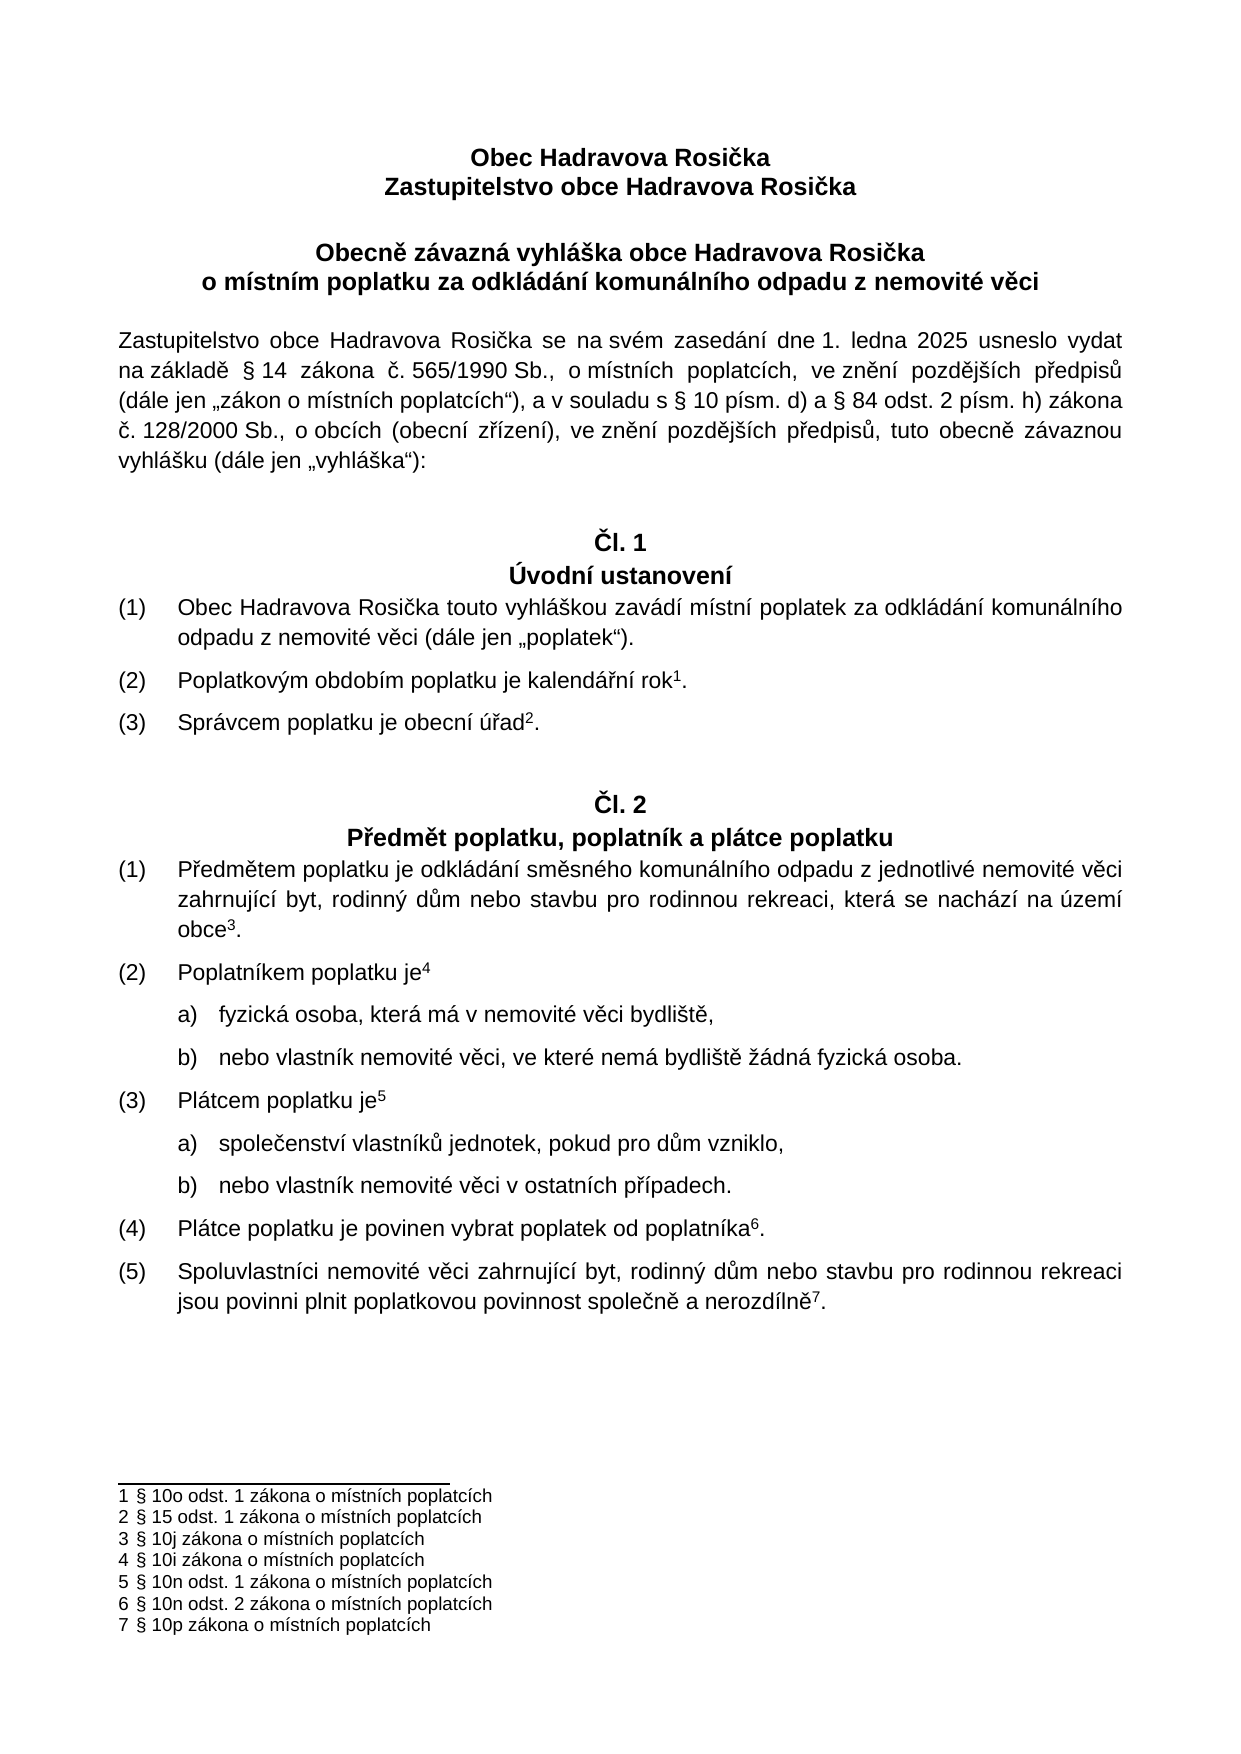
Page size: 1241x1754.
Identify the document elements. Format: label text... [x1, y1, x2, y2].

list fyzická osoba, která má v nemovité věci bydliště, [177, 1001, 1122, 1028]
list § 10n odst. 1 zákona o místních poplatcích [118, 1571, 1122, 1592]
list Spoluvlastníci nemovité věci zahrnující byt, rodinný dům nebo stavbu pro rodinnou rekreaci jsou povinni plnit poplatkovou povinnost společně a nerozdílně. [118, 1258, 1122, 1314]
subtitle Obecně závazná vyhláška obce Hadravova Rosička o místním poplatku za odkládání komunálního odpadu z nemovité věci [118, 238, 1122, 295]
subtitle Čl. 1 Úvodní ustanovení [118, 528, 1122, 589]
list Obec Hadravova Rosička touto vyhláškou zavádí místní poplatek za odkládání komunálního odpadu z nemovité věci (dále jen „poplatek“). [118, 594, 1122, 650]
list nebo vlastník nemovité věci, ve které nemá bydliště žádná fyzická osoba. [177, 1044, 1122, 1071]
list Poplatníkem poplatku je [118, 959, 1122, 985]
list nebo vlastník nemovité věci v ostatních případech. [177, 1172, 1122, 1199]
list Předmětem poplatku je odkládání směsného komunálního odpadu z jednotlivé nemovité věci zahrnující byt, rodinný dům nebo stavbu pro rodinnou rekreaci, která se nachází na území obce. [118, 856, 1122, 942]
text Zastupitelstvo obce Hadravova Rosička se na svém zasedání dne 1. ledna 2025 usneslo vydat na základě § 14 zákona č. 565/1990 Sb., o místních poplatcích, ve znění pozdějších předpisů (dále jen „zákon o místních poplatcích“), a v souladu s § 10 písm. d) a § 84 odst. 2 písm. h) zákona č. 128/2000 Sb., o obcích (obecní zřízení), ve znění pozdějších předpisů, tuto obecně závaznou vyhlášku (dále jen „vyhláška“): [118, 327, 1122, 474]
list Plátcem poplatku je [118, 1087, 1122, 1113]
list Poplatkovým obdobím poplatku je kalendářní rok. [118, 667, 1122, 693]
list Správcem poplatku je obecní úřad. [118, 709, 1122, 736]
text Obec Hadravova Rosička Zastupitelstvo obce Hadravova Rosička [118, 143, 1122, 201]
list Plátce poplatku je povinen vybrat poplatek od poplatníka. [118, 1215, 1122, 1241]
list § 10p zákona o místních poplatcích [118, 1614, 1122, 1635]
list § 10j zákona o místních poplatcích [118, 1528, 1122, 1549]
list § 10i zákona o místních poplatcích [118, 1549, 1122, 1571]
list § 10o odst. 1 zákona o místních poplatcích [118, 1484, 1122, 1506]
list společenství vlastníků jednotek, pokud pro dům vzniklo, [177, 1129, 1122, 1156]
list § 10n odst. 2 zákona o místních poplatcích [118, 1592, 1122, 1614]
list § 15 odst. 1 zákona o místních poplatcích [118, 1506, 1122, 1528]
subtitle Čl. 2 Předmět poplatku, poplatník a plátce poplatku [118, 789, 1122, 851]
